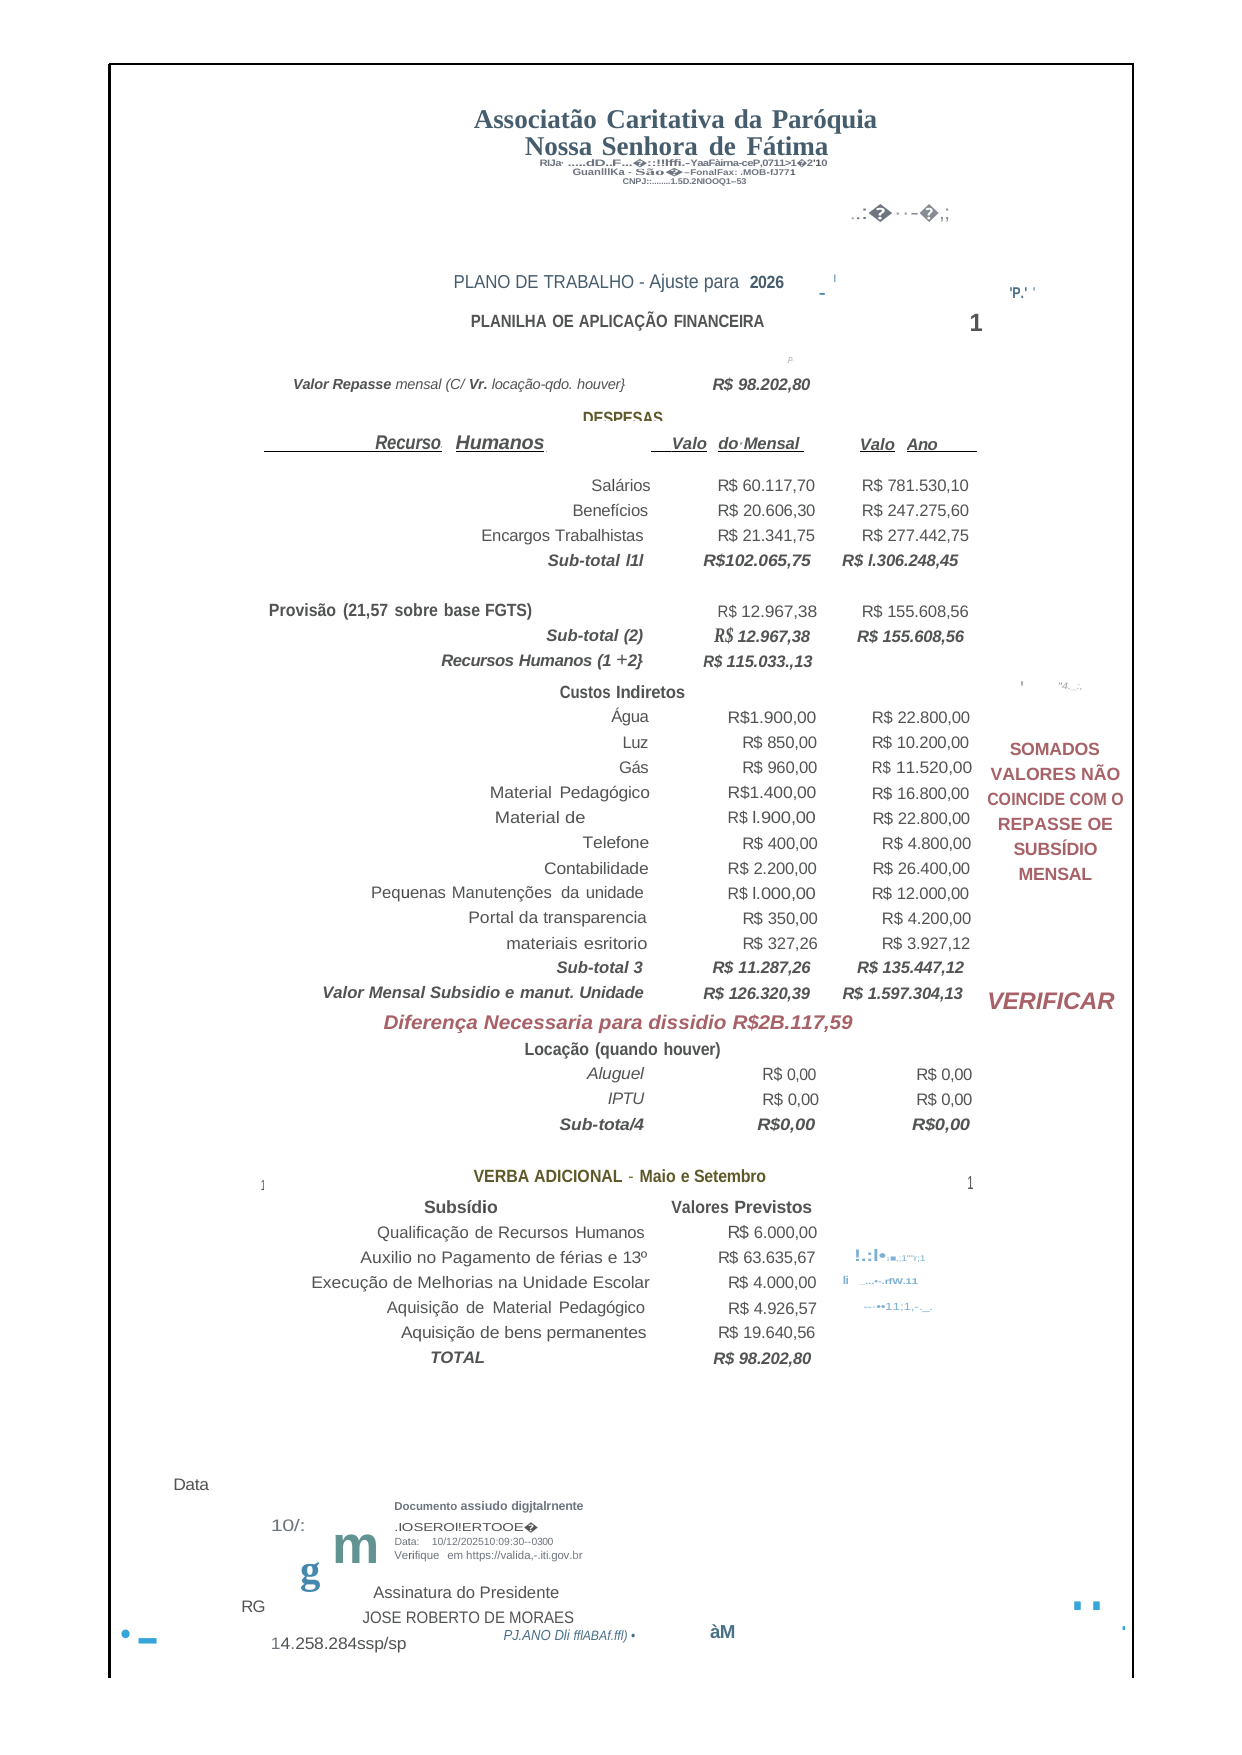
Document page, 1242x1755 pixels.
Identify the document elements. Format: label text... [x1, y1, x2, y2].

text R$ 10.200,00 [872, 733, 976, 752]
text Encargos Trabalhistas [481, 526, 652, 545]
text [822, 1535, 1132, 1547]
text R$ 0,00 [916, 1090, 976, 1109]
text R$ 21.341,75 [717, 526, 822, 545]
text R$ 0,00 [916, 1064, 976, 1083]
text Recursos Humanos [264, 434, 442, 451]
text materiais esritorio [506, 933, 652, 953]
text SOMADOS VALORES NÃO COINCIDE COM O REPASSE OE SUBSÍDIO MENSAL [984, 739, 1125, 884]
text Valor Ano [859, 437, 895, 451]
text R$ 960,00 [742, 758, 822, 777]
text 1 VERBA ADICIONAL - Maio e Setembro 1 [261, 1165, 984, 1194]
text R$ 26.400,00 [872, 859, 976, 878]
text R$ 277.442,75 [862, 526, 976, 545]
text !.:l•1■,;1""r;1 [854, 1246, 976, 1265]
text 14.258.284ssp/sp [399, 1642, 1132, 1651]
text R$ 98.202,80 [713, 1348, 822, 1368]
text --·••11;1,-._. [863, 1301, 976, 1313]
text R$ 1.597.304,13 [842, 984, 976, 1003]
text R$0,00 [757, 1115, 822, 1134]
text Sub-total (2) [264, 626, 645, 645]
text Assinatura do Presidente JOSE ROBERTO DE MORAES [362, 1583, 596, 1627]
text Custos Indiretos [269, 682, 976, 702]
text R$ 3.927,12 [882, 934, 976, 953]
text R$ 4.000,00 [728, 1273, 822, 1292]
text Sub-tota/4 [264, 1114, 646, 1133]
text Aquisição de Material Pedagógico [387, 1298, 652, 1317]
text PLANO DE TRABALHO - Ajuste para 2026 l 'P.' ' [453, 275, 1132, 292]
text RG [111, 1600, 264, 1615]
text [822, 1524, 1132, 1533]
text R$ 6.000,00 [727, 1222, 822, 1242]
text Pequenas Manutenções da unidade [371, 883, 652, 902]
text _...•-.rfW.11 [859, 1277, 976, 1286]
text Material Pedagógico [489, 783, 652, 802]
text R$ 126.320,39 [703, 984, 822, 1003]
text Nossa Senhora de Fátima [524, 143, 1132, 159]
text R$1.900,00 [727, 708, 822, 727]
text Contabilidade [264, 858, 649, 878]
text Aluguel [264, 1064, 646, 1083]
text & Associatão Caritativa da Paróquia [237, 67, 978, 143]
text Telefone [264, 833, 649, 852]
text Aquisição de bens permanentes [401, 1323, 652, 1342]
text RIJa· .....dD..F...�::!!lffi.-YaaFàirna-ceP,0711>1�2'10 GuanlllKa - São�-FonalFax: .MOB-fJ771 [518, 160, 850, 177]
text R$102.065,75 [703, 551, 822, 570]
text R$ 11.287,26 [712, 958, 822, 977]
text Verifique em https://valida,-.iti.gov.br [394, 1548, 1132, 1562]
text ' "4._:, [984, 671, 1119, 699]
text TOTAL [269, 1348, 647, 1367]
text R$ 63.635,67 [718, 1248, 822, 1267]
text Provisão (21,57 sobre base FGTS) [269, 600, 652, 621]
text Valores Previstos [671, 1197, 822, 1217]
text R$ 22.800,00 [872, 708, 976, 727]
text ..:�··-�,; [111, 201, 950, 223]
text PJ.ANO Dli fflABAf.ffl) • àM ... [503, 1632, 1132, 1642]
text R$ 155.608,56 [862, 602, 976, 621]
text R$ l.000,00 [727, 883, 822, 903]
text Valor do·Mensal [652, 436, 707, 451]
text VERIFICAR [984, 987, 1120, 1014]
text CNPJ:: 1.5D.2NIOOQ1--53 [237, 177, 1132, 186]
text R$ l.900,00 [727, 808, 822, 827]
text Execução de Melhorias na Unidade Escolar [264, 1272, 649, 1292]
text R$ 12.967,38 [717, 602, 822, 621]
text Valor do·Mensal [718, 436, 822, 453]
text Data [118, 1475, 264, 1494]
text Luz [264, 733, 649, 752]
text Valor Ano [907, 437, 976, 451]
text R$0,00 [912, 1115, 976, 1134]
text R$ 98.202,80 [712, 375, 822, 394]
text R$ 781.530,10 [862, 476, 976, 495]
text Diferença Necessaria para dissidio R$2B.117,59 [383, 1011, 984, 1034]
text Recursos Humanos [456, 434, 652, 453]
text 10/: .IOSEROl!ERTOOE� [271, 1524, 652, 1533]
text g m Documento assiudo digjtalrnente [300, 1458, 1132, 1524]
text Sub-total 3 [264, 957, 645, 977]
text Portal da transparencia [468, 908, 652, 927]
text R$ 350,00 [742, 908, 822, 928]
text R$ 135.447,12 [857, 958, 976, 977]
text 14.258.284ssp/sp [271, 1642, 375, 1651]
text DESPESAS ., [583, 405, 976, 421]
text Gás [264, 758, 649, 777]
text Recursos Humanos (1 +2} [441, 649, 652, 671]
text Data: 10/12/202510:09:30--0300 [394, 1535, 652, 1547]
text R$ 247.275,60 [862, 501, 976, 520]
text R$ 19.640,56 [718, 1323, 822, 1342]
text Qualificação de Recursos Humanos [377, 1223, 652, 1242]
text R$ 12.000,00 [872, 883, 976, 903]
text R$ 850,00 [742, 733, 822, 752]
text ·- [114, 1615, 264, 1669]
text R$ 4.200,00 [882, 908, 976, 928]
text R$ 115.033.,13 [703, 652, 822, 671]
text Material de limpeza [494, 808, 652, 829]
text Locação (quando houver) [269, 1038, 976, 1059]
text R$ 12.967,38 [714, 623, 822, 647]
text R$ 60.117,70 [717, 476, 822, 495]
text Valor Repasse mensal (C/ Vr. locação-qdo. houver} [293, 375, 652, 392]
text R$ 22.800,00 [872, 809, 976, 828]
text Salários [264, 476, 651, 495]
text R$ 11.520,00 [872, 758, 976, 777]
text Sub-total l1l [264, 552, 645, 570]
text R$ 16.800,00 [872, 784, 976, 803]
text Valor Mensal Subsidio e manut. Unidade [322, 983, 652, 1002]
text R$ 4.926,57 [728, 1298, 822, 1318]
text PLANILHA OE APLICAÇÃO FINANCEIRA 1 [471, 307, 984, 332]
text IPTU [264, 1089, 646, 1108]
text R$ 0,00 [762, 1063, 822, 1084]
text R$ l.306.248,45 [842, 552, 976, 570]
text - [111, 292, 827, 303]
text .P· [652, 356, 795, 365]
text Subsídio [269, 1196, 652, 1217]
text R$ 0,00 [762, 1090, 822, 1109]
text R$ 400,00 [742, 833, 822, 853]
text R$ 4.800,00 [882, 834, 976, 853]
text Benefícios [264, 500, 648, 519]
text Água [264, 707, 649, 726]
text Auxilio no Pagamento de férias e 13º [264, 1247, 647, 1267]
text R$ 327,26 [742, 933, 822, 953]
text R$ 2.200,00 [727, 858, 822, 878]
text R$ 20.606,30 [717, 501, 822, 520]
text R$ 155.608,56 [857, 627, 976, 646]
text R$1.400,00 [727, 783, 822, 802]
text li [843, 1274, 859, 1287]
